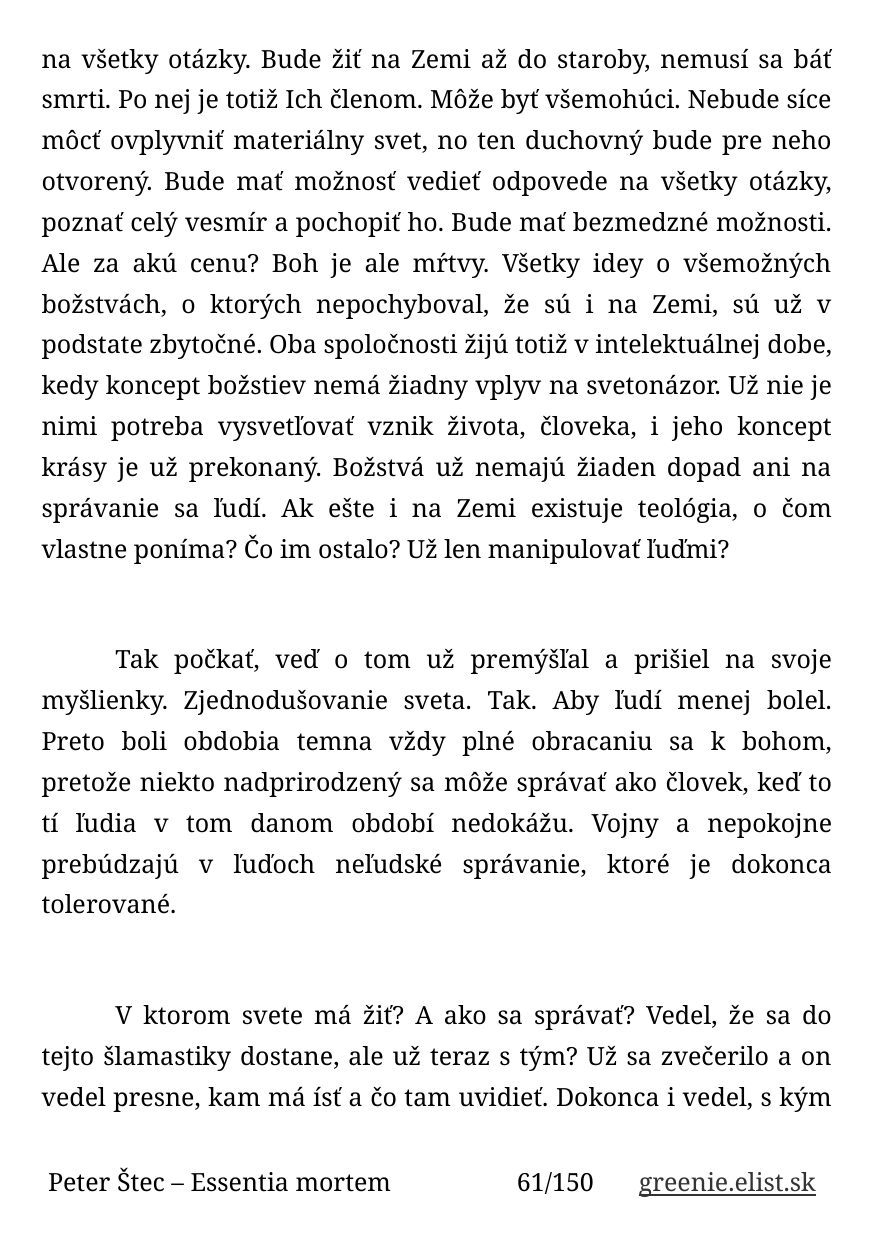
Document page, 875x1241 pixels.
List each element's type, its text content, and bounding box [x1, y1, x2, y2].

text na všetky otázky. Bude žiť na Zemi až do staroby, nemusí sa báť smrti. Po nej je totiž Ich členom. Môže byť všemohúci. Nebude síce môcť ovplyvniť materiálny svet, no ten duchovný bude pre neho otvorený. Bude mať možnosť vedieť odpovede na všetky otázky, poznať celý vesmír a pochopiť ho. Bude mať bezmedzné možnosti. Ale za akú cenu? Boh je ale mŕtvy. Všetky idey o všemožných božstvách, o ktorých nepochyboval, že sú i na Zemi, sú už v podstate zbytočné. Oba spoločnosti žijú totiž v intelektuálnej dobe, kedy koncept božstiev nemá žiadny vplyv na svetonázor. Už nie je nimi potreba vysvetľovať vznik života, človeka, i jeho koncept krásy je už prekonaný. Božstvá už nemajú žiaden dopad ani na správanie sa ľudí. Ak ešte i na Zemi existuje teológia, o čom vlastne poníma? Čo im ostalo? Už len manipulovať ľuďmi? [41, 41, 833, 565]
text V ktorom svete má žiť? A ako sa správať? Vedel, že sa do tejto šlamastiky dostane, ale už teraz s tým? Už sa zvečerilo a on vedel presne, kam má ísť a čo tam uvidieť. Dokonca i vedel, s kým [41, 998, 833, 1114]
text Tak počkať, veď o tom už premýšľal a prišiel na svoje myšlienky. Zjednodušovanie sveta. Tak. Aby ľudí menej bolel. Preto boli obdobia temna vždy plné obracaniu sa k bohom, pretože niekto nadprirodzený sa môže správať ako človek, keď to tí ľudia v tom danom období nedokážu. Vojny a nepokojne prebúdzajú v ľuďoch neľudské správanie, ktoré je dokonca tolerované. [41, 642, 833, 921]
